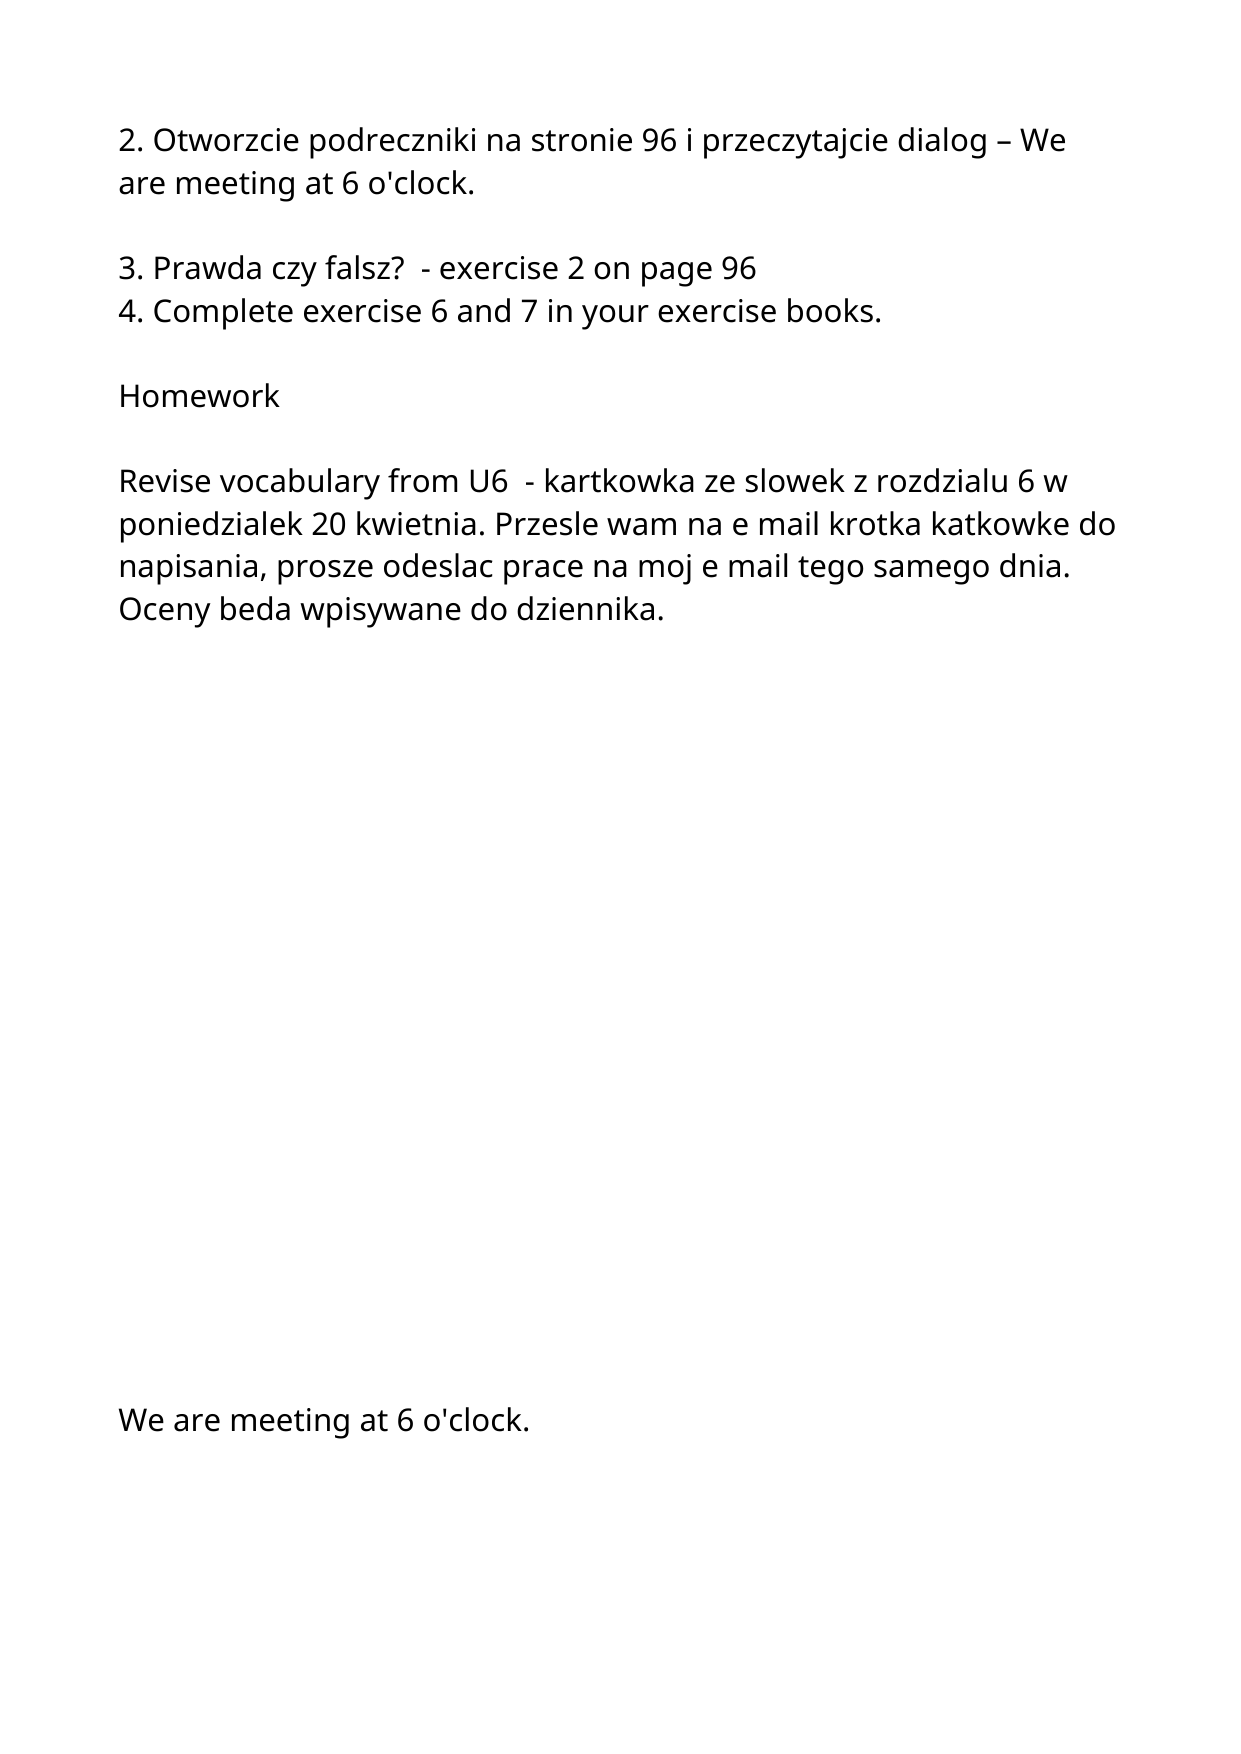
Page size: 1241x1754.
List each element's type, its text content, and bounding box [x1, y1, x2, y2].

table_header [416, 1269, 612, 1312]
text 4. Complete exercise 6 and 7 in your exercise books. [118, 288, 1122, 331]
text Homework [118, 374, 1122, 416]
text We are meeting at 6 o'clock. [118, 1398, 1122, 1440]
table_header [613, 1269, 641, 1312]
table_header [285, 1269, 387, 1312]
text 2. Otworzcie podreczniki na stronie 96 i przeczytajcie dialog – We are meeting at 6 o'clock. [118, 118, 1122, 203]
text 3. Prawda czy falsz? - exercise 2 on page 96 [118, 246, 1122, 288]
text Revise vocabulary from U6 - kartkowka ze slowek z rozdzialu 6 w poniedzialek 20 kwietnia. Przesle wam na e mail krotka katkowke do napisania, prosze odeslac prace na moj e mail tego samego dnia. Oceny beda wpisywane do dziennika. [118, 459, 1122, 629]
table_header [387, 1269, 416, 1312]
table_header [641, 1269, 1118, 1312]
